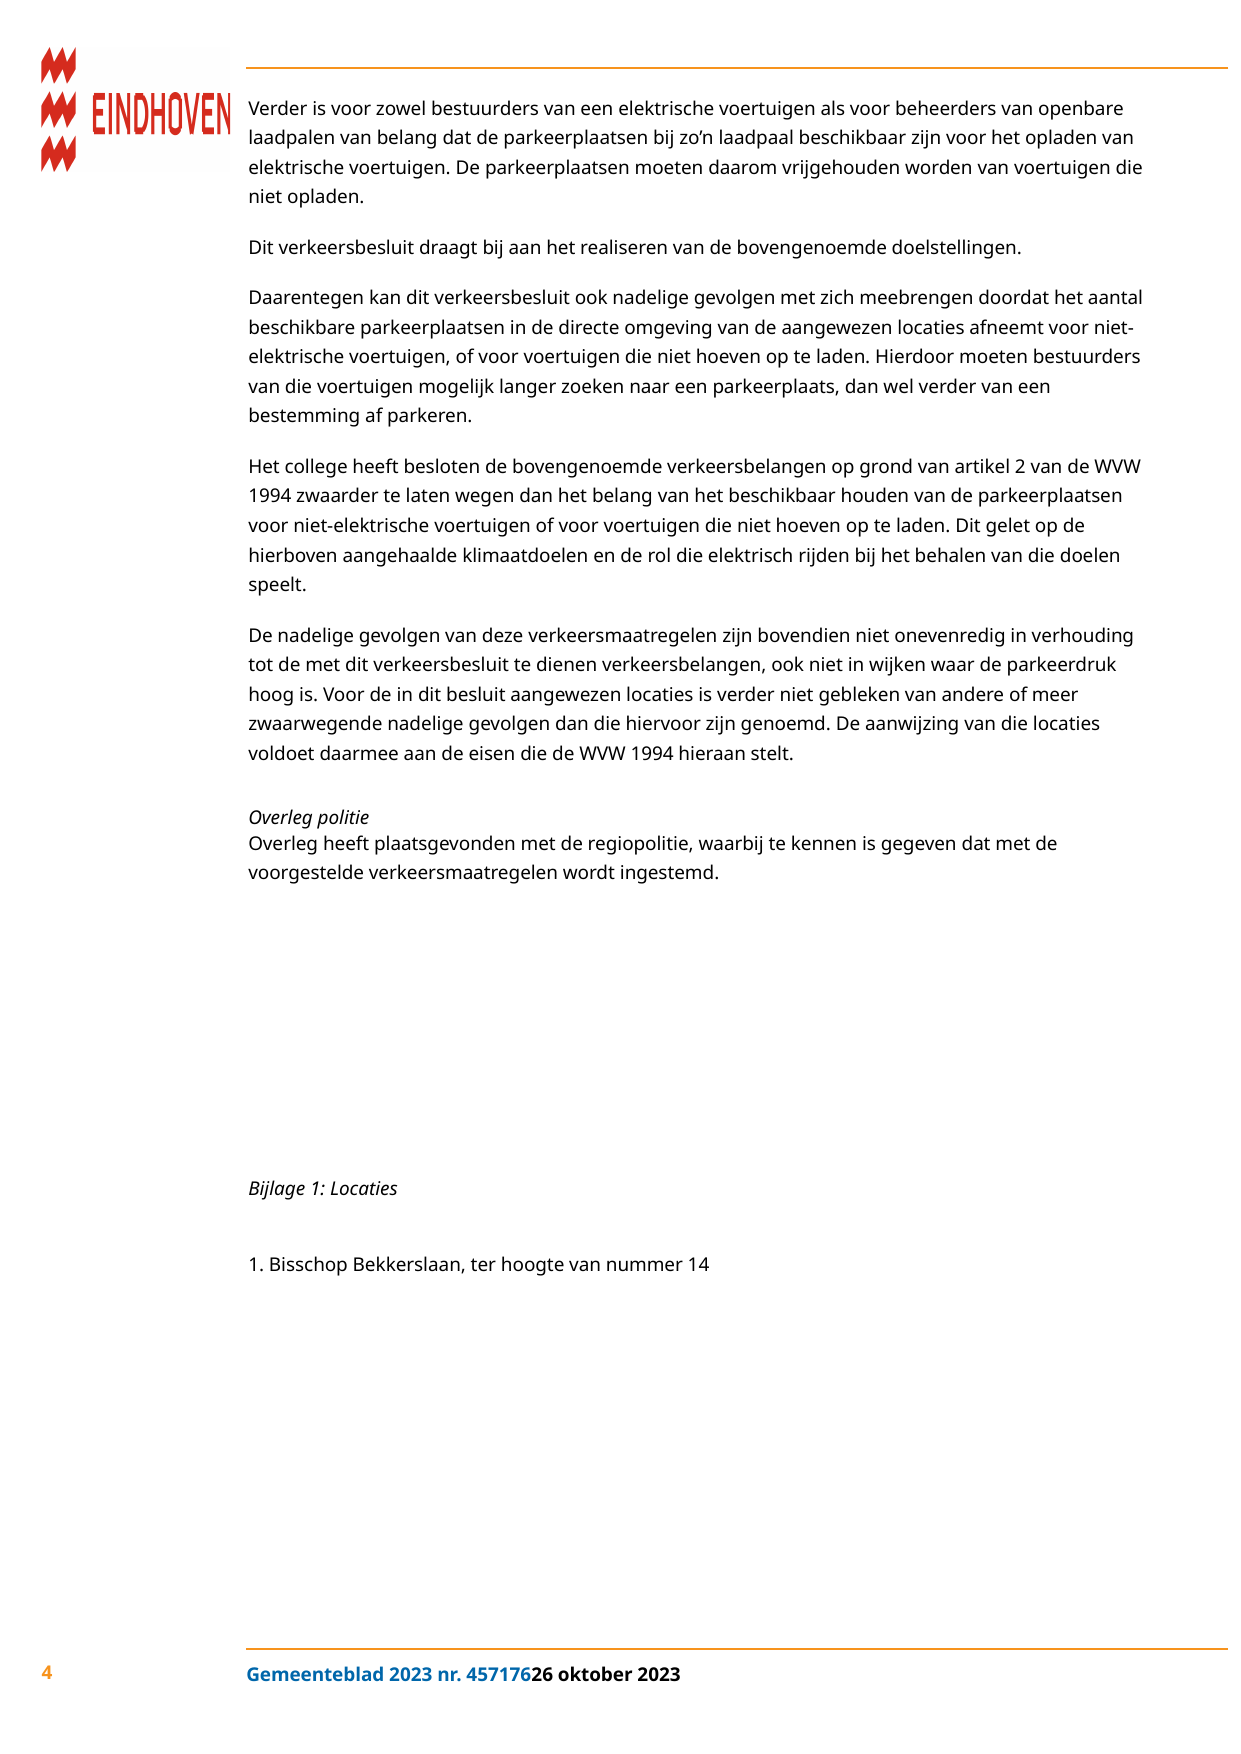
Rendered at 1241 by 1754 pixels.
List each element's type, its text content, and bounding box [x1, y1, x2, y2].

text Overleg politie [248, 804, 1152, 830]
text Bijlage 1: Locaties [248, 1176, 1152, 1201]
text De nadelige gevolgen van deze verkeersmaatregelen zijn bovendien niet onevenredig in verhouding tot de met dit verkeersbesluit te dienen verkeersbelangen, ook niet in wijken waar de parkeerdruk hoog is. Voor de in dit besluit aangewezen locaties is verder niet gebleken van andere of meer zwaarwegende nadelige gevolgen dan die hiervoor zijn genoemd. De aanwijzing van die locaties voldoet daarmee aan de eisen die de WVW 1994 hieraan stelt. [248, 622, 1152, 766]
text 1. Bisschop Bekkerslaan, ter hoogte van nummer 14 [248, 1252, 1152, 1277]
text Overleg heeft plaatsgevonden met de regiopolitie, waarbij te kennen is gegeven dat met de voorgestelde verkeersmaatregelen wordt ingestemd. [248, 830, 1152, 885]
text Verder is voor zowel bestuurders van een elektrische voertuigen als voor beheerders van openbare laadpalen van belang dat de parkeerplaatsen bij zo’n laadpaal beschikbaar zijn voor het opladen van elektrische voertuigen. De parkeerplaatsen moeten daarom vrijgehouden worden van voertuigen die niet opladen. [248, 95, 1152, 209]
text Daarentegen kan dit verkeersbesluit ook nadelige gevolgen met zich meebrengen doordat het aantal beschikbare parkeerplaatsen in de directe omgeving van de aangewezen locaties afneemt voor niet-elektrische voertuigen, of voor voertuigen die niet hoeven op te laden. Hierdoor moeten bestuurders van die voertuigen mogelijk langer zoeken naar een parkeerplaats, dan wel verder van een bestemming af parkeren. [248, 284, 1152, 428]
text Het college heeft besloten de bovengenoemde verkeersbelangen op grond van artikel 2 van de WVW 1994 zwaarder te laten wegen dan het belang van het beschikbaar houden van de parkeerplaatsen voor niet-elektrische voertuigen of voor voertuigen die niet hoeven op te laden. Dit gelet op de hierboven aangehaalde klimaatdoelen en de rol die elektrisch rijden bij het behalen van die doelen speelt. [248, 453, 1152, 597]
text Dit verkeersbesluit draagt bij aan het realiseren van de bovengenoemde doelstellingen. [248, 234, 1152, 260]
picture [41, 47, 231, 172]
